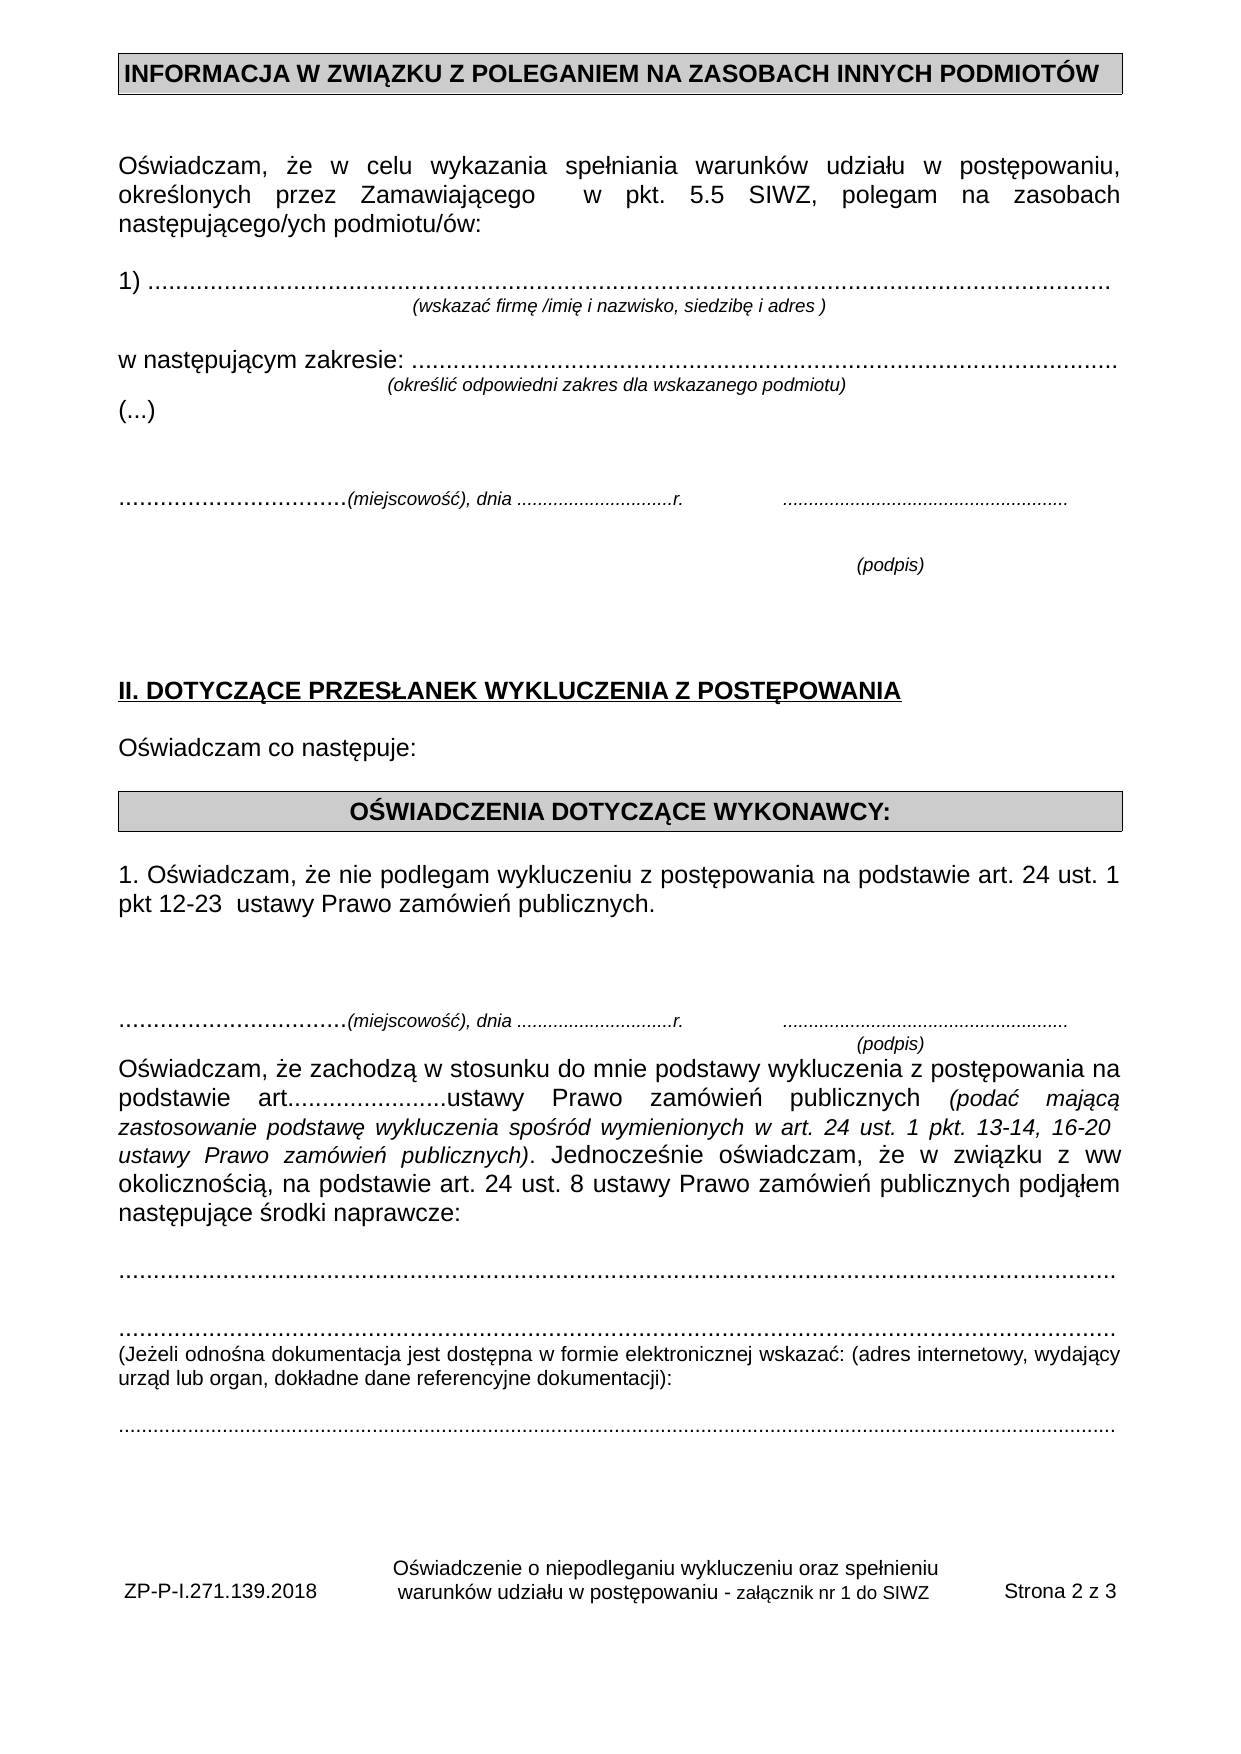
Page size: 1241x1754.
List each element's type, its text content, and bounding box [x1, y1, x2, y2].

text (...) [118, 395, 1122, 424]
text (podpis) [118, 1032, 1122, 1054]
text w następującym zakresie: ...................................................................................................... [118, 345, 1122, 374]
text (podpis) [118, 553, 1122, 575]
table_header INFORMACJA W ZWIĄZKU Z POLEGANIEM NA ZASOBACH INNYCH PODMIOTÓW [119, 54, 1122, 93]
text (wskazać firmę /imię i nazwisko, siedzibę i adres ) [118, 295, 1122, 316]
text 1) ........................................................................................................................................... [118, 266, 1122, 295]
table_header OŚWIADCZENIA DOTYCZĄCE WYKONAWCY: [119, 792, 1122, 831]
text (Jeżeli odnośna dokumentacja jest dostępna w formie elektronicznej wskazać: (adres internetowy, wydający urząd lub organ, dokładne dane referencyjne dokumentacji): [118, 1341, 1122, 1389]
text ................................................................................................................................................ [118, 1313, 1122, 1341]
text .................................(miejscowość), dnia ..............................r. ....................................................... [118, 482, 1122, 510]
text 1. Oświadczam, że nie podlegam wykluczeniu z postępowania na podstawie art. 24 ust. 1 pkt 12-23 ustawy Prawo zamówień publicznych. [118, 860, 1122, 917]
text .................................(miejscowość), dnia ..............................r. ....................................................... [118, 1004, 1122, 1032]
text Oświadczam, że w celu wykazania spełniania warunków udziału w postępowaniu, określonych przez Zamawiającego w pkt. 5.5 SIWZ, polegam na zasobach następującego/ych podmiotu/ów: [118, 151, 1122, 237]
text II. DOTYCZĄCE PRZESŁANEK WYKLUCZENIA Z POSTĘPOWANIA [118, 676, 1122, 704]
text Oświadczam, że zachodzą w stosunku do mnie podstawy wykluczenia z postępowania na podstawie art.......................ustawy Prawo zamówień publicznych (podać mającą zastosowanie podstawę wykluczenia spośród wymienionych w art. 24 ust. 1 pkt. 13-14, 16-20 ustawy Prawo zamówień publicznych). Jednocześnie oświadczam, że w związku z ww okolicznością, na podstawie art. 24 ust. 8 ustawy Prawo zamówień publicznych podjąłem następujące środki naprawcze: [118, 1054, 1122, 1226]
text Oświadczam co następuje: [118, 733, 1122, 762]
text (określić odpowiedni zakres dla wskazanego podmiotu) [118, 374, 1122, 395]
text ................................................................................................................................................ [118, 1255, 1122, 1284]
text ............................................................................................................................................................................. [118, 1413, 1122, 1437]
